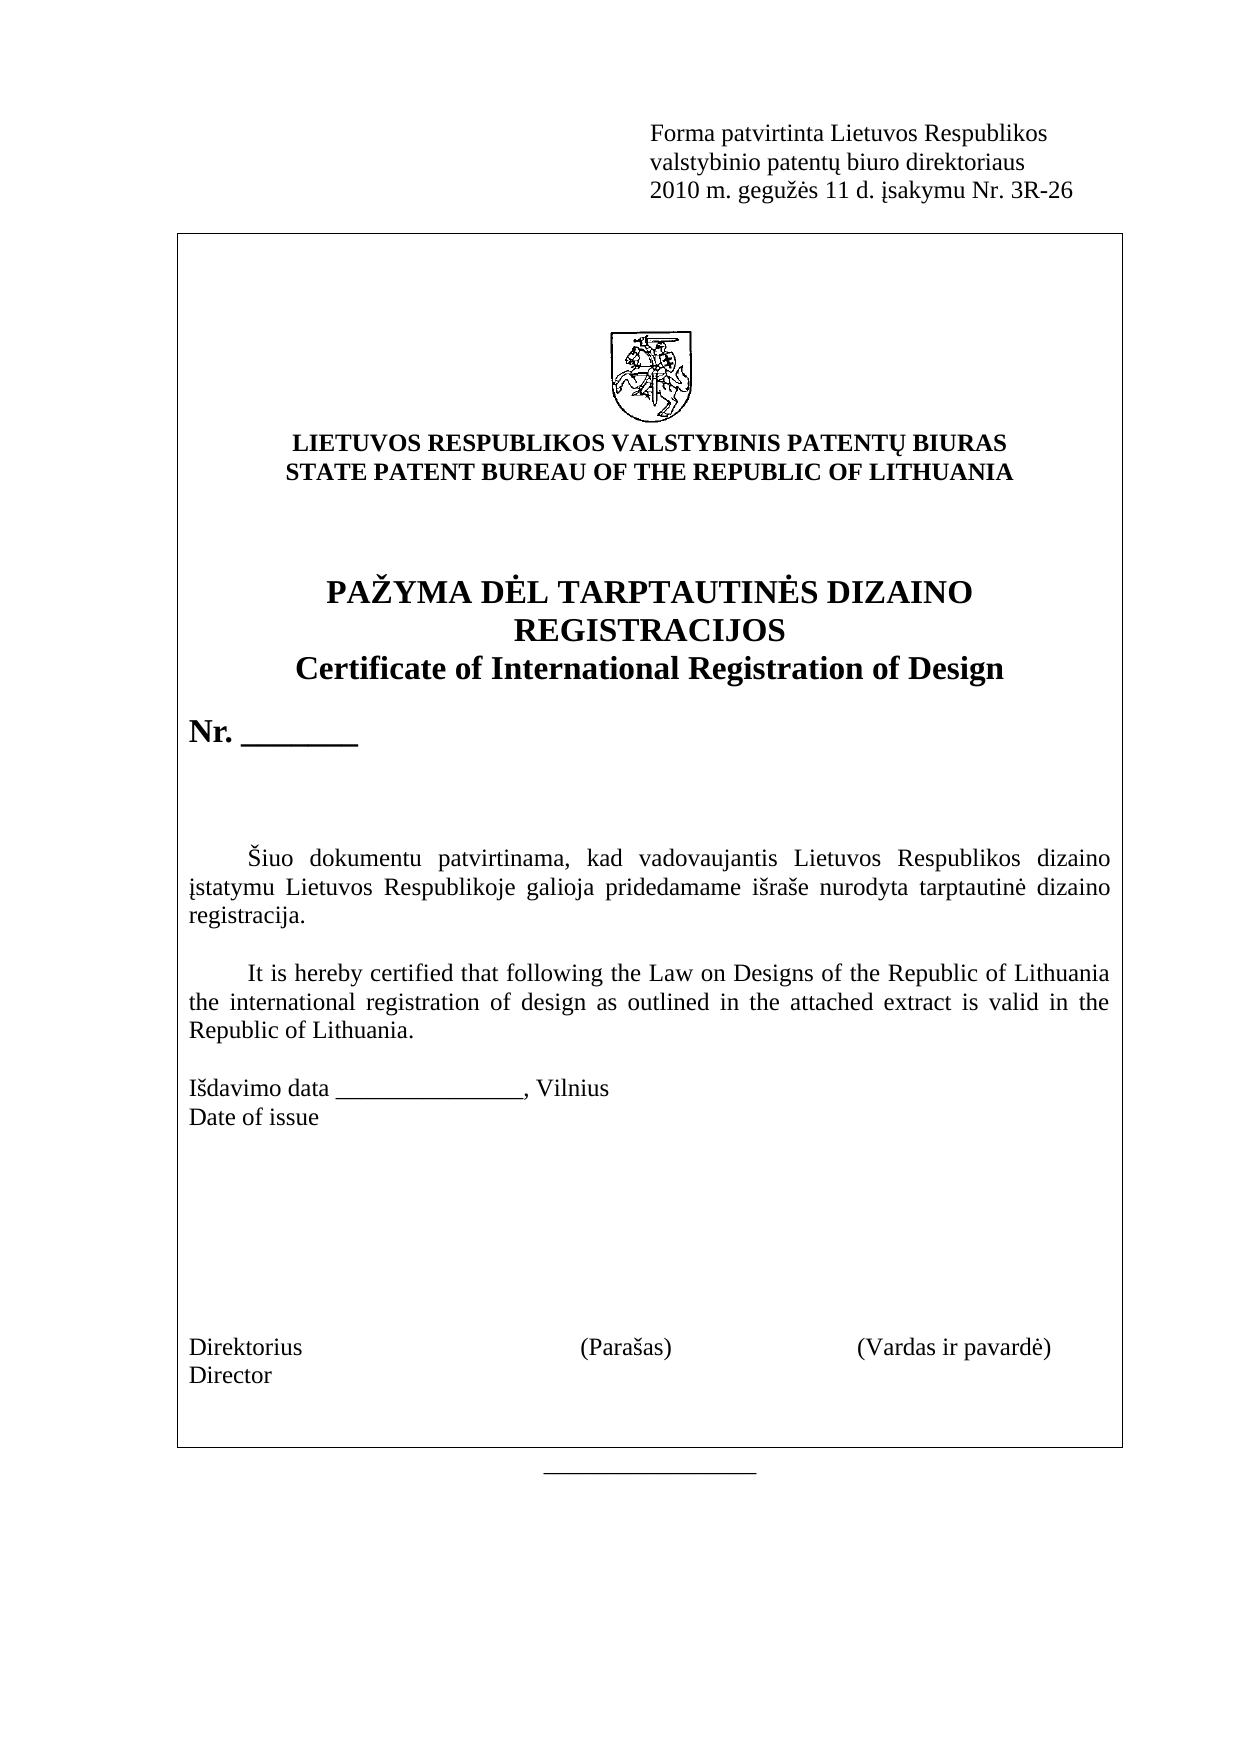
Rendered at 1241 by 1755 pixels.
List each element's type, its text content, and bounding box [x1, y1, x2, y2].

table_header LIETUVOS RESPUBLIKOS VALSTYBINIS PATENTŲ BIURAS STATE PATENT BUREAU OF THE REPUBLIC OF LITHUANIA [178, 234, 1122, 514]
text _________________ [177, 1448, 1122, 1476]
text valstybinio patentų biuro direktoriaus [649, 147, 1122, 176]
text Forma patvirtinta Lietuvos Respublikos [650, 118, 1122, 147]
table_cell PAŽYMA DĖL TARPTAUTINĖS DIZAINO REGISTRACIJOS Certificate of International Registration of Design Nr. _______ Šiuo dokumentu patvirtinama, kad vadovaujantis Lietuvos Respublikos dizaino įstatymu Lietuvos Respublikoje galioja pridedamame išraše nurodyta tarptautinė dizaino registracija. It is hereby certified that following the Law on Designs of the Republic of Lithuania the international registration of design as outlined in the attached extract is valid in the Republic of Lithuania. Išdavimo data _______________, Vilnius Date of issue Direktorius (Parašas) (Vardas ir pavardė) Director [178, 515, 1122, 1447]
text 2010 m. gegužės 11 d. įsakymu Nr. 3R-26 [649, 176, 1122, 204]
